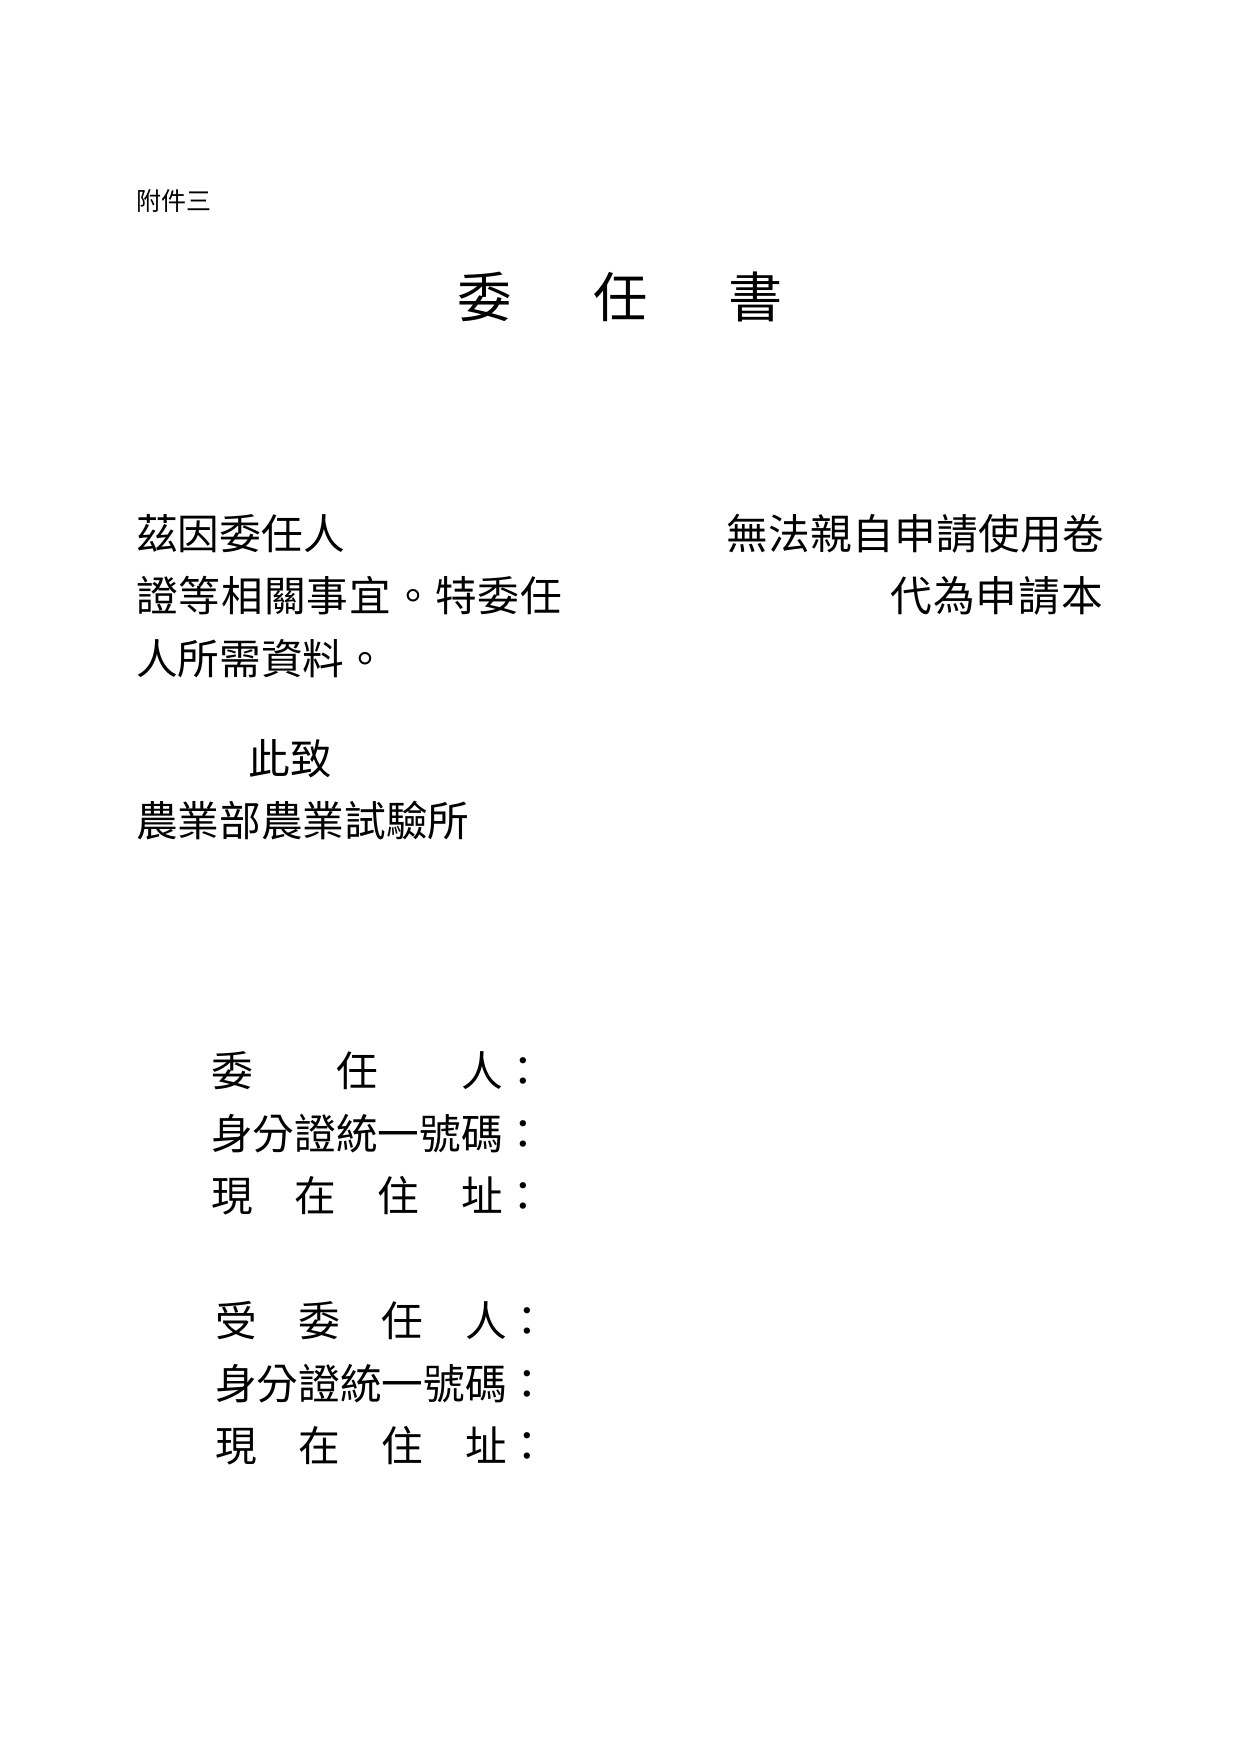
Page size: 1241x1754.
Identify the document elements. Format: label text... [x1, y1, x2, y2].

text 附件三 [136, 158, 1104, 221]
text 委 任 書 [136, 221, 1104, 346]
text 委 任 人： [211, 964, 1104, 1089]
text 現 在 住 址： [173, 1402, 1104, 1464]
text 茲因委任人 無法親自申請使用卷證等相關事宜。特委任 代為申請本人所需資料。 [136, 489, 1104, 677]
text 身分證統一號碼： [173, 1339, 1104, 1402]
text 身分證統一號碼： [211, 1089, 1104, 1152]
text 現 在 住 址： [211, 1152, 1104, 1214]
text 受 委 任 人： [173, 1277, 1104, 1339]
text 農業部農業試驗所 [136, 777, 1104, 839]
text 此致 [136, 714, 1104, 777]
